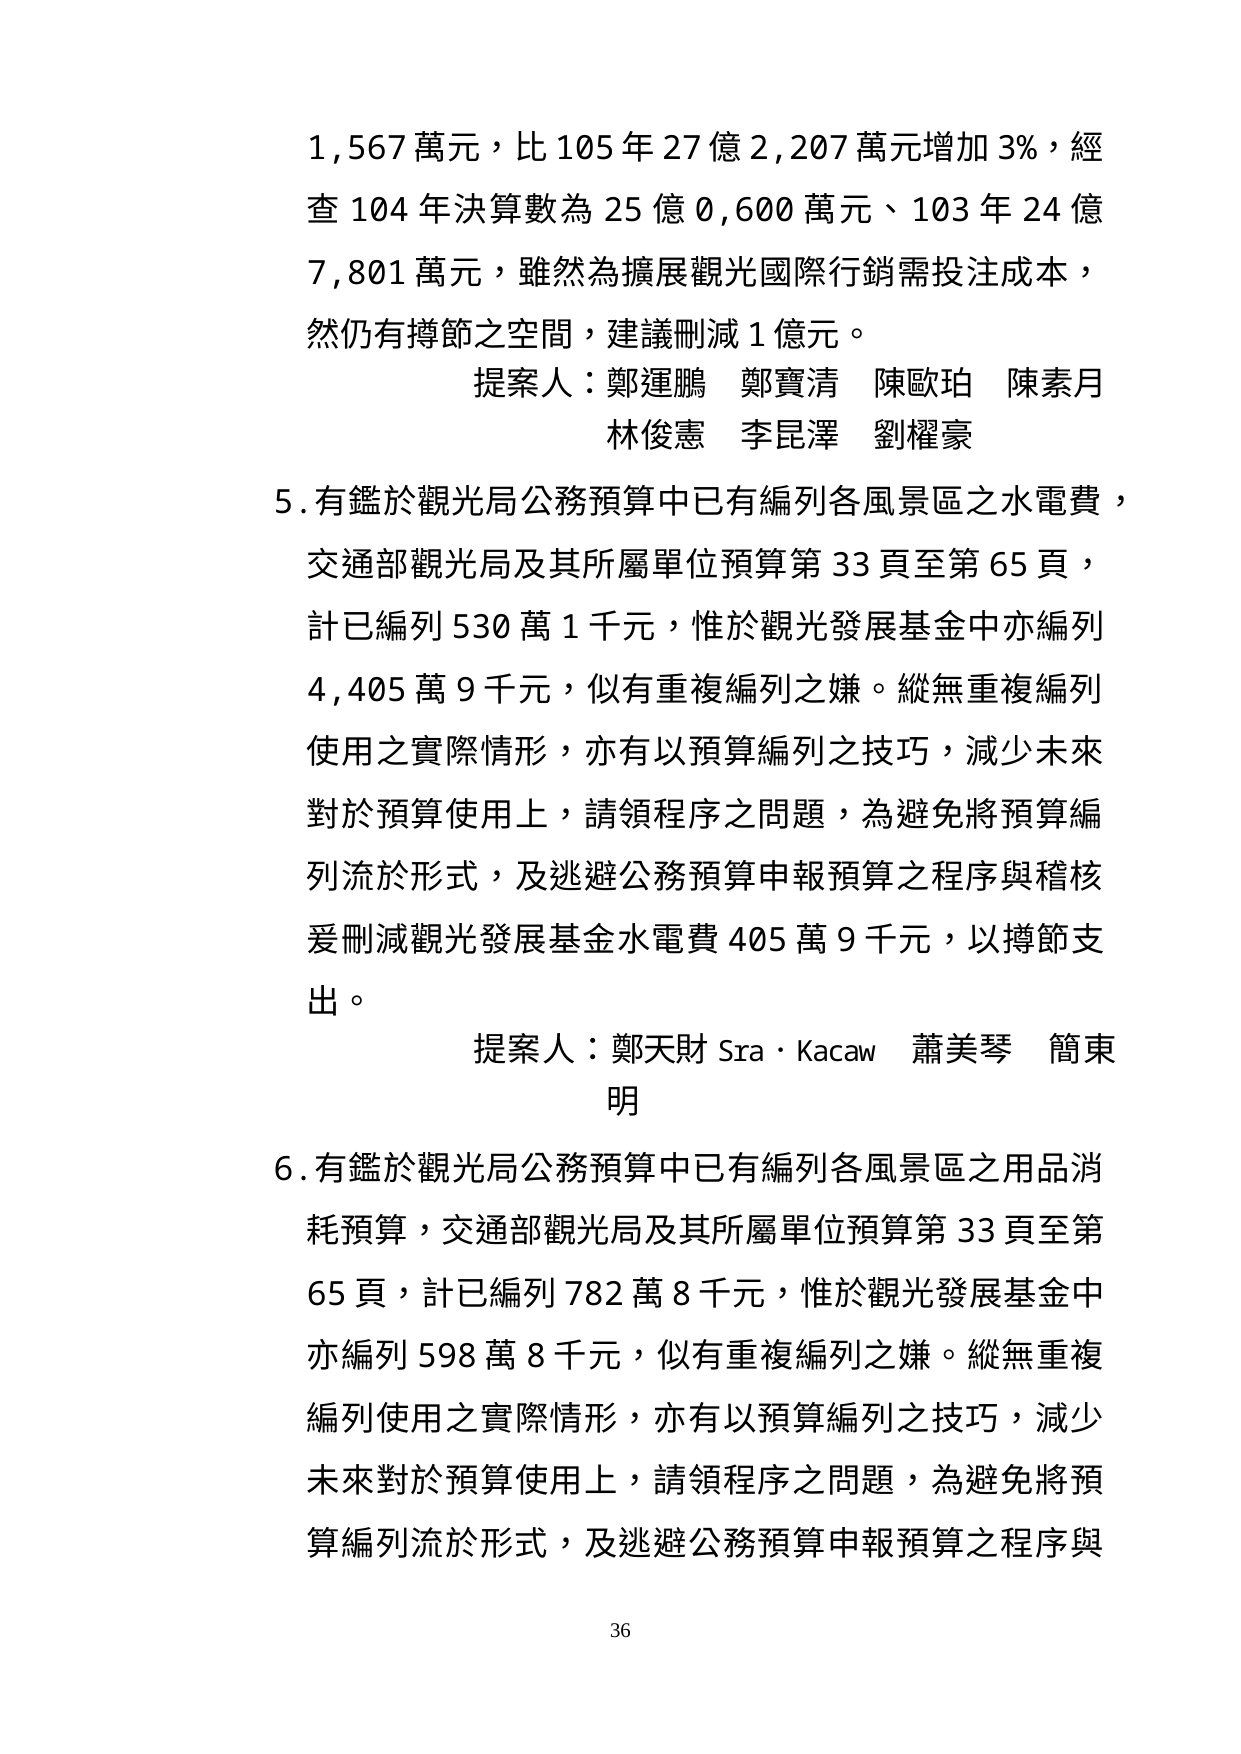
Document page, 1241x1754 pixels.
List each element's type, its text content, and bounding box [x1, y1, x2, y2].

text 提案人：鄭天財Sra．Kacaw 蕭美琴 簡東明 [473, 1020, 1117, 1124]
text 提案人：鄭運鵬 鄭寶清 陳歐珀 陳素月 林俊憲 李昆澤 劉櫂豪 [473, 353, 1117, 457]
text 6.有鑑於觀光局公務預算中已有編列各風景區之用品消耗預算，交通部觀光局及其所屬單位預算第33頁至第65頁，計已編列782萬8千元，惟於觀光發展基金中亦編列598萬8千元，似有重複編列之嫌。縱無重複編列使用之實際情形，亦有以預算編列之技巧，減少未來對於預算使用上，請領程序之問題，為避免將預算編列流於形式，及逃避公務預算申報預算之程序與 [273, 1124, 1104, 1562]
text 1,567萬元，比105年27億2,207萬元增加3%，經查104年決算數為25億0,600萬元、103年24億7,801萬元，雖然為擴展觀光國際行銷需投注成本，然仍有撙節之空間，建議刪減1億元。 [273, 103, 1104, 353]
text 5.有鑑於觀光局公務預算中已有編列各風景區之水電費，交通部觀光局及其所屬單位預算第33頁至第65頁，計已編列530萬1千元，惟於觀光發展基金中亦編列4,405萬9千元，似有重複編列之嫌。縱無重複編列使用之實際情形，亦有以預算編列之技巧，減少未來對於預算使用上，請領程序之問題，為避免將預算編列流於形式，及逃避公務預算申報預算之程序與稽核。爰刪減觀光發展基金水電費405萬9千元，以撙節支出。 [273, 457, 1104, 1020]
